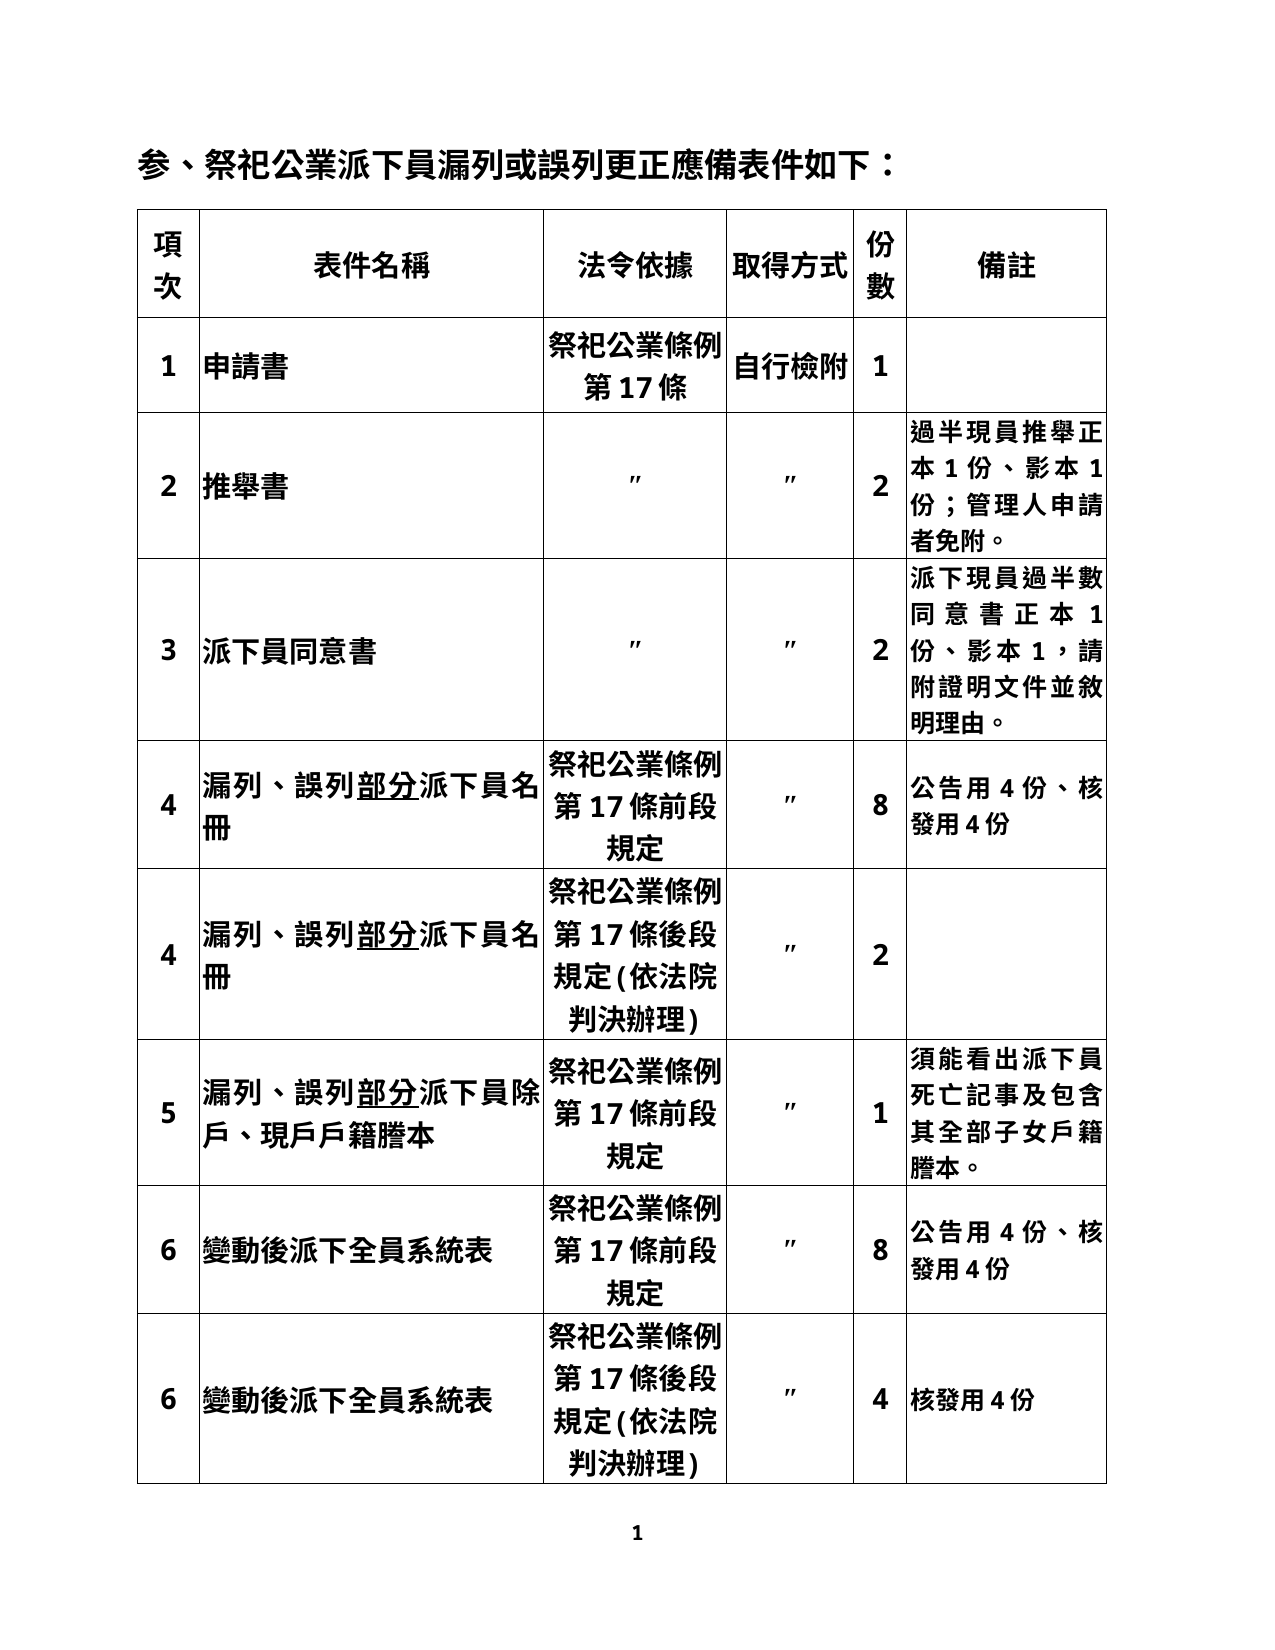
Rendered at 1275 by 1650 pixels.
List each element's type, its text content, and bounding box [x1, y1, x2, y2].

table_cell 3 [138, 559, 199, 740]
table_header 取得方式 [727, 210, 853, 317]
table_cell 1 [854, 318, 906, 412]
text 参、祭祀公業派下員漏列或誤列更正應備表件如下： [137, 138, 1137, 187]
table_cell 祭祀公業條例第17條後段規定(依法院判決辦理) [544, 869, 726, 1038]
table_cell 變動後派下全員系統表 [200, 1314, 543, 1483]
table_cell 1 [854, 1040, 906, 1184]
table_cell 2 [854, 559, 906, 740]
table_cell 變動後派下全員系統表 [200, 1186, 543, 1313]
table_cell 2 [138, 413, 199, 558]
table_header 法令依據 [544, 210, 726, 317]
table_cell 過半現員推舉正本1份、影本1份；管理人申請者免附。 [907, 413, 1106, 558]
table_cell 5 [138, 1040, 199, 1184]
table_cell 祭祀公業條例第17條前段規定 [544, 1040, 726, 1184]
table_cell 申請書 [200, 318, 543, 412]
table_cell 4 [138, 869, 199, 1038]
table_cell 派下員同意書 [200, 559, 543, 740]
table_cell ″ [727, 1314, 853, 1483]
table_cell 自行檢附 [727, 318, 853, 412]
table_cell 公告用4份、核發用4份 [907, 741, 1106, 868]
table_cell 2 [854, 869, 906, 1038]
table_cell ″ [727, 741, 853, 868]
table_cell 祭祀公業條例第17條前段規定 [544, 1186, 726, 1313]
table_cell ″ [544, 413, 726, 558]
table_cell 須能看出派下員死亡記事及包含其全部子女戶籍謄本。 [907, 1040, 1106, 1184]
table_cell 4 [854, 1314, 906, 1483]
table_cell ″ [727, 559, 853, 740]
table_cell 派下現員過半數同意書正本1份、影本1，請附證明文件並敘明理由。 [907, 559, 1106, 740]
table_cell 1 [138, 318, 199, 412]
table_header 備註 [907, 210, 1106, 317]
table_cell 6 [138, 1186, 199, 1313]
table_cell 8 [854, 741, 906, 868]
table_cell [907, 869, 1106, 1038]
table_cell ″ [727, 1040, 853, 1184]
table_cell ″ [727, 1186, 853, 1313]
table_cell ″ [727, 413, 853, 558]
table_cell 漏列、誤列部分派下員名冊 [200, 741, 543, 868]
table_cell 祭祀公業條例第17條前段規定 [544, 741, 726, 868]
table_cell 漏列、誤列部分派下員除戶、現戶戶籍謄本 [200, 1040, 543, 1184]
table_header 份數 [854, 210, 906, 317]
table_cell 4 [138, 741, 199, 868]
table_cell ″ [544, 559, 726, 740]
table_header 項次 [138, 210, 199, 317]
table_cell 8 [854, 1186, 906, 1313]
table_cell 公告用4份、核發用4份 [907, 1186, 1106, 1313]
table_cell 核發用4份 [907, 1314, 1106, 1483]
table_cell ″ [727, 869, 853, 1038]
table_header 表件名稱 [200, 210, 543, 317]
table_cell 6 [138, 1314, 199, 1483]
table_cell 漏列、誤列部分派下員名冊 [200, 869, 543, 1038]
table_cell 推舉書 [200, 413, 543, 558]
table_cell 祭祀公業條例第17條後段規定(依法院判決辦理) [544, 1314, 726, 1483]
table_cell 祭祀公業條例第17條 [544, 318, 726, 412]
table_cell [907, 318, 1106, 412]
table_cell 2 [854, 413, 906, 558]
